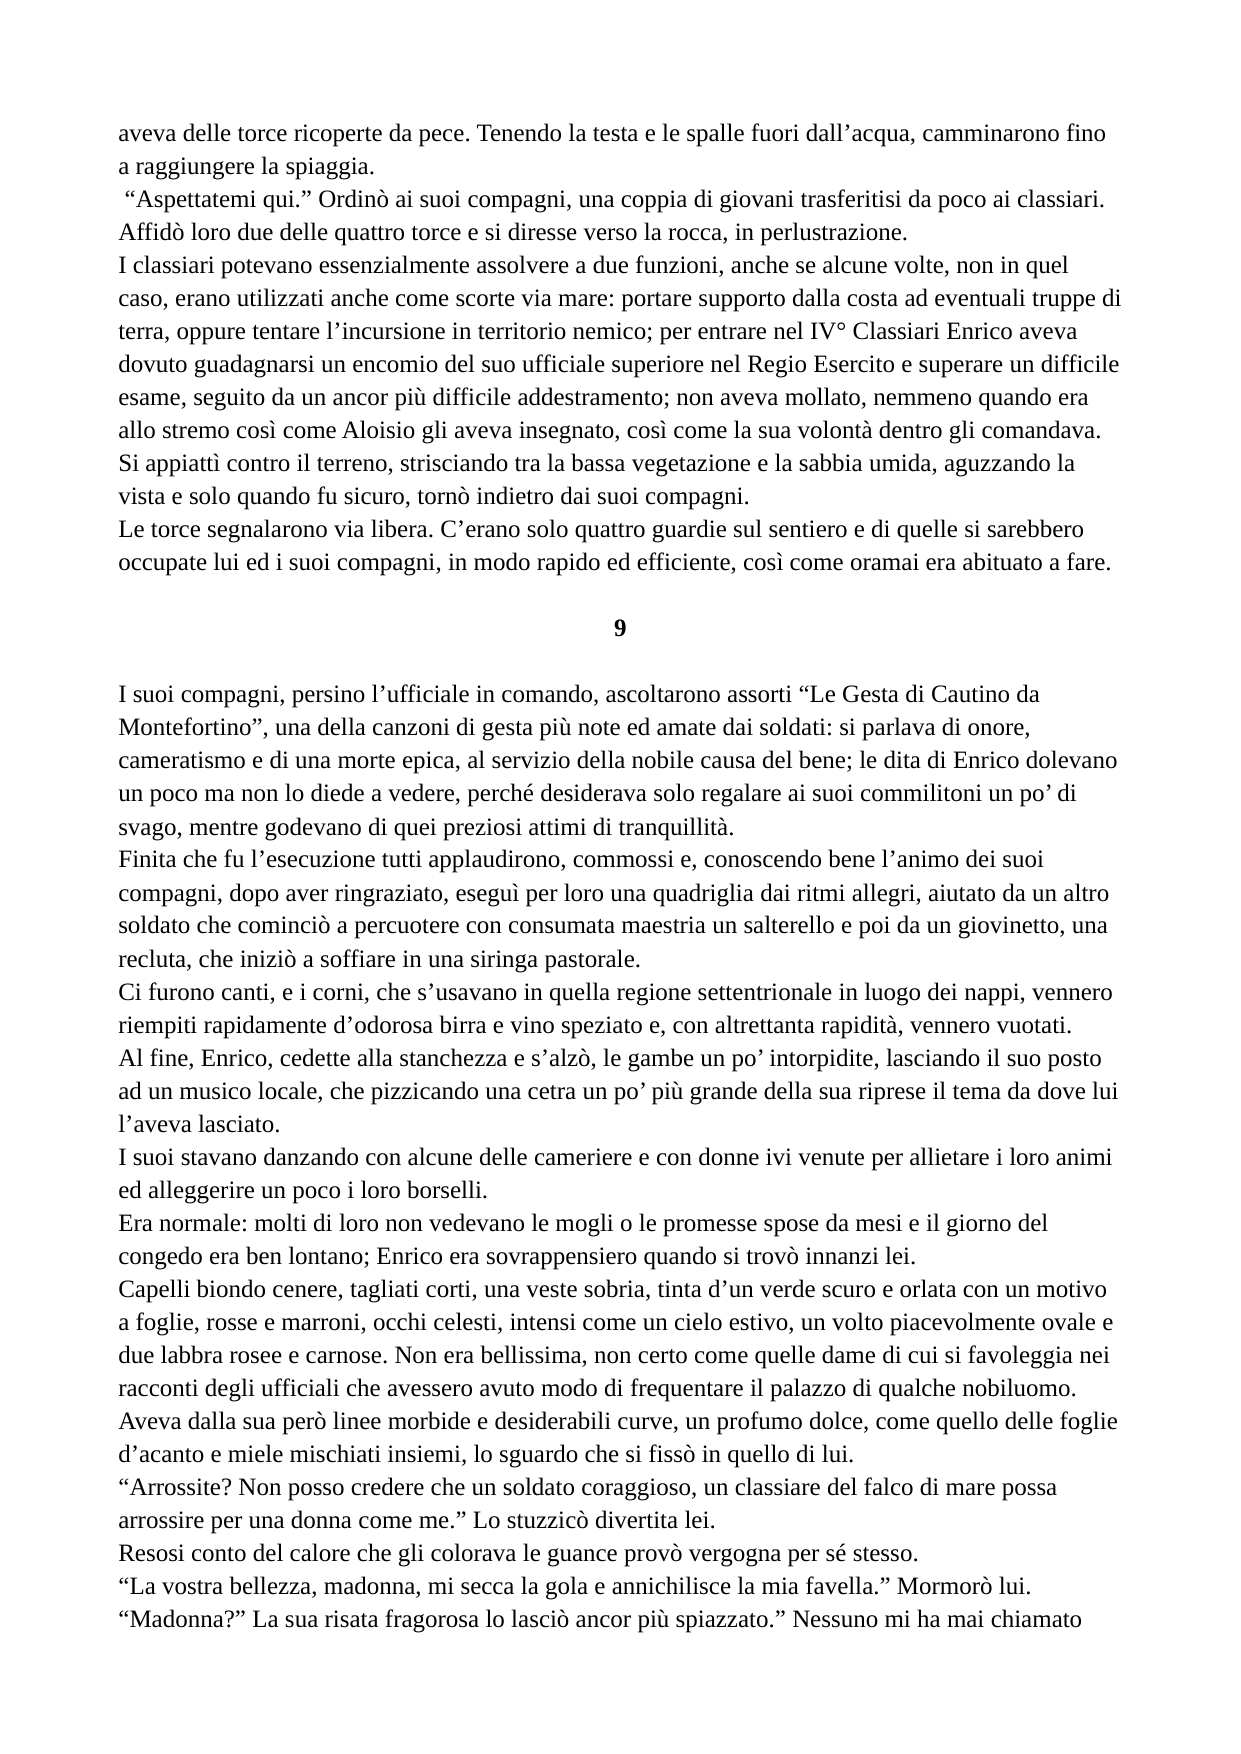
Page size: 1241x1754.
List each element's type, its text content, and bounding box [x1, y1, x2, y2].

text I suoi compagni, persino l’ufficiale in comando, ascoltarono assorti “Le Gesta di Cautino da Montefortino”, una della canzoni di gesta più note ed amate dai soldati: si parlava di onore, cameratismo e di una morte epica, al servizio della nobile causa del bene; le dita di Enrico dolevano un poco ma non lo diede a vedere, perché desiderava solo regalare ai suoi commilitoni un po’ di svago, mentre godevano di quei preziosi attimi di tranquillità. [118, 679, 1122, 840]
text Era normale: molti di loro non vedevano le mogli o le promesse spose da mesi e il giorno del congedo era ben lontano; Enrico era sovrappensiero quando si trovò innanzi lei. [118, 1208, 1122, 1269]
text Le torce segnalarono via libera. C’erano solo quattro guardie sul sentiero e di quelle si sarebbero occupate lui ed i suoi compagni, in modo rapido ed efficiente, così come oramai era abituato a fare. [118, 514, 1122, 576]
text Finita che fu l’esecuzione tutti applaudirono, commossi e, conoscendo bene l’animo dei suoi compagni, dopo aver ringraziato, eseguì per loro una quadriglia dai ritmi allegri, aiutato da un altro soldato che cominciò a percuotere con consumata maestria un salterello e poi da un giovinetto, una recluta, che iniziò a soffiare in una siringa pastorale. [118, 844, 1122, 972]
text Capelli biondo cenere, tagliati corti, una veste sobria, tinta d’un verde scuro e orlata con un motivo a foglie, rosse e marroni, occhi celesti, intensi come un cielo estivo, un volto piacevolmente ovale e due labbra rosee e carnose. Non era bellissima, non certo come quelle dame di cui si favoleggia nei racconti degli ufficiali che avessero avuto modo di frequentare il palazzo di qualche nobiluomo. [118, 1274, 1122, 1402]
text I suoi stavano danzando con alcune delle cameriere e con donne ivi venute per allietare i loro animi ed alleggerire un poco i loro borselli. [118, 1142, 1122, 1203]
text 9 [118, 613, 1122, 642]
text “Arrossite? Non posso credere che un soldato coraggioso, un classiare del falco di mare possa arrossire per una donna come me.” Lo stuzzicò divertita lei. [118, 1472, 1122, 1534]
text Resosi conto del calore che gli colorava le guance provò vergogna per sé stesso. [118, 1538, 1122, 1567]
text “Madonna?” La sua risata fragorosa lo lasciò ancor più spiazzato.” Nessuno mi ha mai chiamato [118, 1604, 1122, 1633]
text “La vostra bellezza, madonna, mi secca la gola e annichilisce la mia favella.” Mormorò lui. [118, 1571, 1122, 1600]
text Aveva dalla sua però linee morbide e desiderabili curve, un profumo dolce, come quello delle foglie d’acanto e miele mischiati insiemi, lo sguardo che si fissò in quello di lui. [118, 1406, 1122, 1468]
text aveva delle torce ricoperte da pece. Tenendo la testa e le spalle fuori dall’acqua, camminarono fino a raggiungere la spiaggia. [118, 118, 1122, 180]
text Ci furono canti, e i corni, che s’usavano in quella regione settentrionale in luogo dei nappi, vennero riempiti rapidamente d’odorosa birra e vino speziato e, con altrettanta rapidità, vennero vuotati. [118, 977, 1122, 1038]
text Al fine, Enrico, cedette alla stanchezza e s’alzò, le gambe un po’ intorpidite, lasciando il suo posto ad un musico locale, che pizzicando una cetra un po’ più grande della sua riprese il tema da dove lui l’aveva lasciato. [118, 1043, 1122, 1137]
text Si appiattì contro il terreno, strisciando tra la bassa vegetazione e la sabbia umida, aguzzando la vista e solo quando fu sicuro, tornò indietro dai suoi compagni. [118, 448, 1122, 510]
text “Aspettatemi qui.” Ordinò ai suoi compagni, una coppia di giovani trasferitisi da poco ai classiari. Affidò loro due delle quattro torce e si diresse verso la rocca, in perlustrazione. [118, 184, 1122, 246]
text I classiari potevano essenzialmente assolvere a due funzioni, anche se alcune volte, non in quel caso, erano utilizzati anche come scorte via mare: portare supporto dalla costa ad eventuali truppe di terra, oppure tentare l’incursione in territorio nemico; per entrare nel IV° Classiari Enrico aveva dovuto guadagnarsi un encomio del suo ufficiale superiore nel Regio Esercito e superare un difficile esame, seguito da un ancor più difficile addestramento; non aveva mollato, nemmeno quando era allo stremo così come Aloisio gli aveva insegnato, così come la sua volontà dentro gli comandava. [118, 250, 1122, 444]
